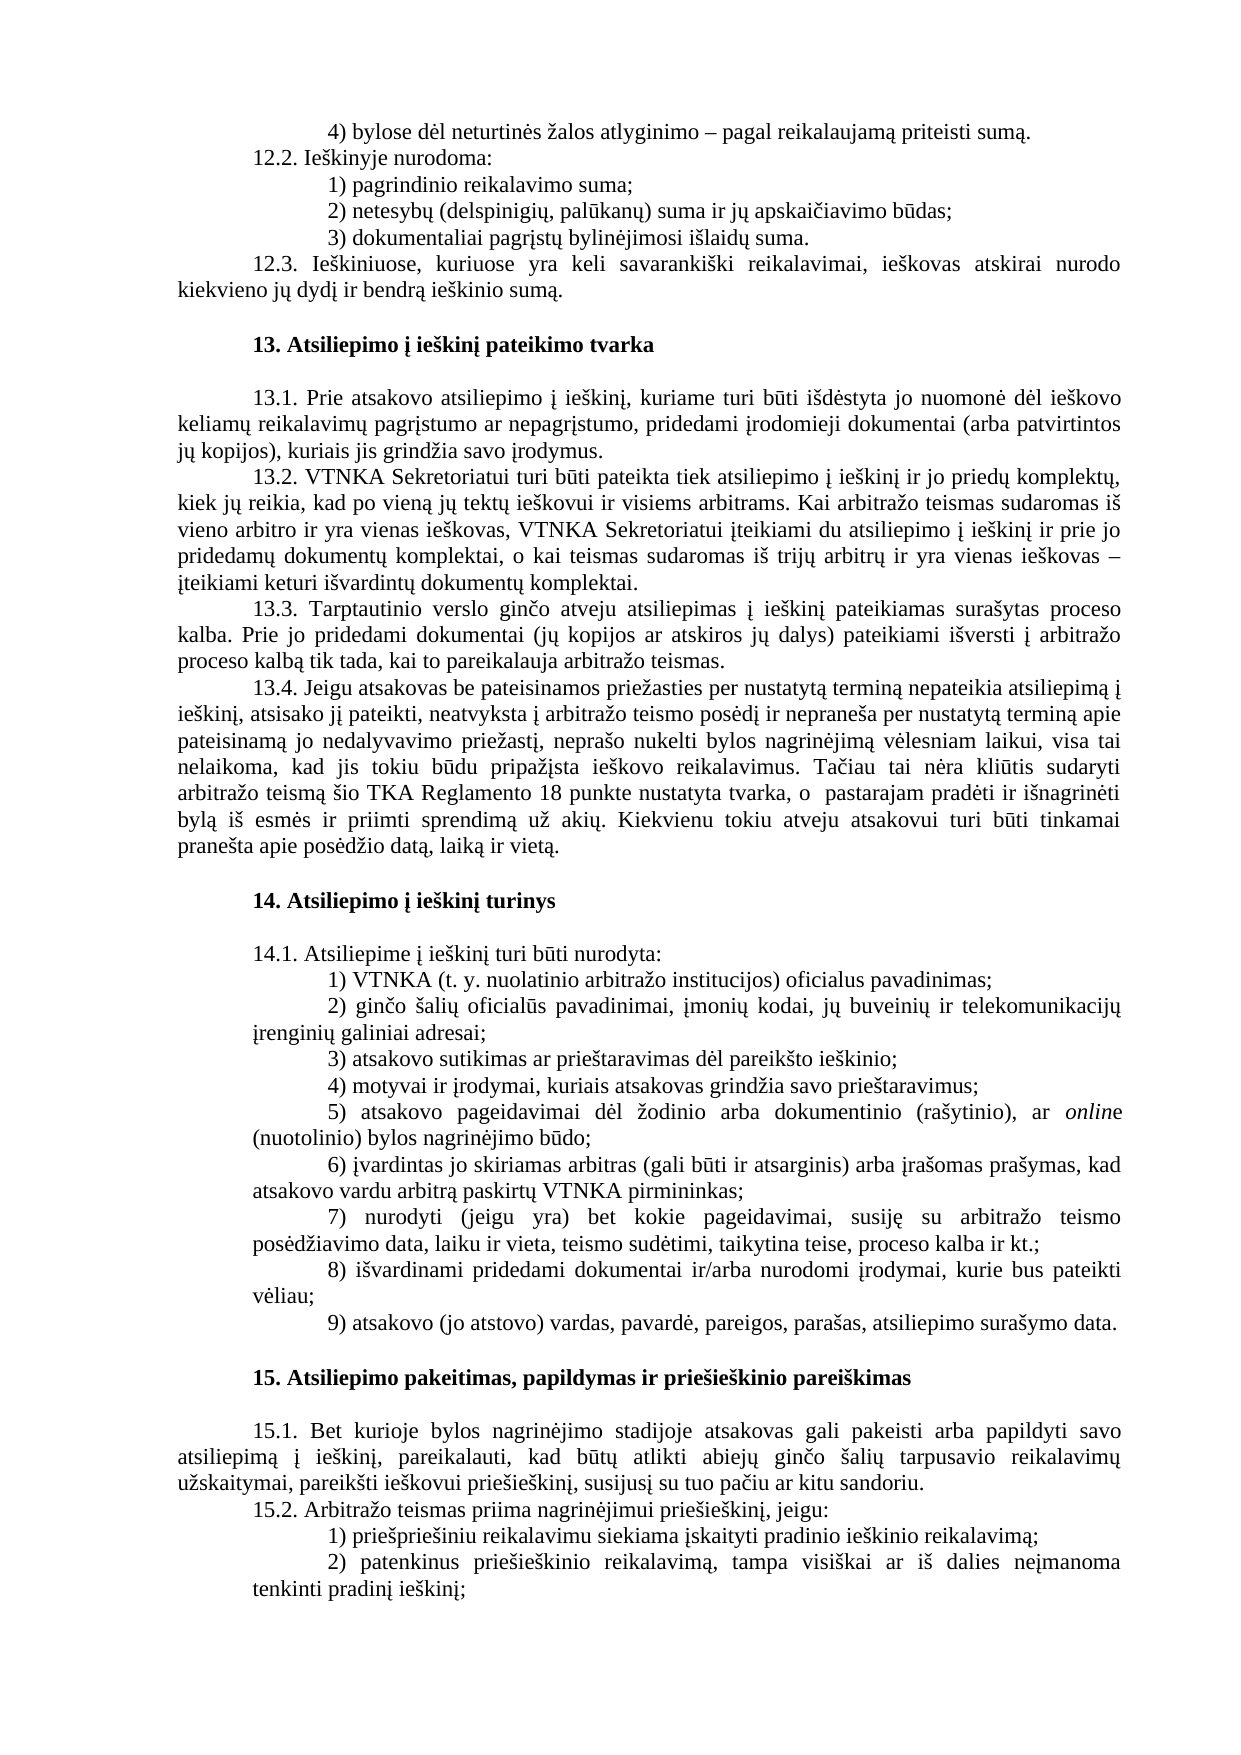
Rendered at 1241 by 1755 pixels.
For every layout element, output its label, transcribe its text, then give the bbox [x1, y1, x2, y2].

text 1) pagrindinio reikalavimo suma; [252, 171, 1122, 197]
text 9) atsakovo (jo atstovo) vardas, pavardė, pareigos, parašas, atsiliepimo surašymo data. [252, 1309, 1122, 1335]
text 2) ginčo šalių oficialūs pavadinimai, įmonių kodai, jų buveinių ir telekomunikacijų įrenginių galiniai adresai; [252, 993, 1122, 1045]
text 13.2. VTNKA Sekretoriatui turi būti pateikta tiek atsiliepimo į ieškinį ir jo priedų komplektų, kiek jų reikia, kad po vieną jų tektų ieškovui ir visiems arbitrams. Kai arbitražo teismas sudaromas iš vieno arbitro ir yra vienas ieškovas, VTNKA Sekretoriatui įteikiami du atsiliepimo į ieškinį ir prie jo pridedamų dokumentų komplektai, o kai teismas sudaromas iš trijų arbitrų ir yra vienas ieškovas – įteikiami keturi išvardintų dokumentų komplektai. [177, 463, 1122, 595]
text 2) patenkinus priešieškinio reikalavimą, tampa visiškai ar iš dalies neįmanoma tenkinti pradinį ieškinį; [252, 1548, 1122, 1601]
text 3) dokumentaliai pagrįstų bylinėjimosi išlaidų suma. [252, 223, 1122, 250]
text 12.2. Ieškinyje nurodoma: [177, 144, 1122, 171]
text 13.3. Tarptautinio verslo ginčo atveju atsiliepimas į ieškinį pateikiamas surašytas proceso kalba. Prie jo pridedami dokumentai (jų kopijos ar atskiros jų dalys) pateikiami išversti į arbitražo proceso kalbą tik tada, kai to pareikalauja arbitražo teismas. [177, 595, 1122, 674]
text 8) išvardinami pridedami dokumentai ir/arba nurodomi įrodymai, kurie bus pateikti vėliau; [252, 1256, 1122, 1309]
text 15.1. Bet kurioje bylos nagrinėjimo stadijoje atsakovas gali pakeisti arba papildyti savo atsiliepimą į ieškinį, pareikalauti, kad būtų atlikti abiejų ginčo šalių tarpusavio reikalavimų užskaitymai, pareikšti ieškovui priešieškinį, susijusį su tuo pačiu ar kitu sandoriu. [177, 1417, 1122, 1496]
text 14.1. Atsiliepime į ieškinį turi būti nurodyta: [177, 940, 1122, 966]
text 4) bylose dėl neturtinės žalos atlyginimo – pagal reikalaujamą priteisti sumą. [252, 118, 1122, 144]
text 13.1. Prie atsakovo atsiliepimo į ieškinį, kuriame turi būti išdėstyta jo nuomonė dėl ieškovo keliamų reikalavimų pagrįstumo ar nepagrįstumo, pridedami įrodomieji dokumentai (arba patvirtintos jų kopijos), kuriais jis grindžia savo įrodymus. [177, 384, 1122, 463]
text 4) motyvai ir įrodymai, kuriais atsakovas grindžia savo prieštaravimus; [252, 1072, 1122, 1098]
text 1) priešpriešiniu reikalavimu siekiama įskaityti pradinio ieškinio reikalavimą; [252, 1522, 1122, 1548]
text 1) VTNKA (t. y. nuolatinio arbitražo institucijos) oficialus pavadinimas; [252, 966, 1122, 993]
text 13. Atsiliepimo į ieškinį pateikimo tvarka [177, 331, 1122, 358]
text 7) nurodyti (jeigu yra) bet kokie pageidavimai, susiję su arbitražo teismo posėdžiavimo data, laiku ir vieta, teismo sudėtimi, taikytina teise, proceso kalba ir kt.; [252, 1203, 1122, 1256]
text 6) įvardintas jo skiriamas arbitras (gali būti ir atsarginis) arba įrašomas prašymas, kad atsakovo vardu arbitrą paskirtų VTNKA pirmininkas; [252, 1151, 1122, 1203]
text 5) atsakovo pageidavimai dėl žodinio arba dokumentinio (rašytinio), ar online (nuotolinio) bylos nagrinėjimo būdo; [252, 1098, 1122, 1151]
text 2) netesybų (delspinigių, palūkanų) suma ir jų apskaičiavimo būdas; [252, 197, 1122, 223]
text 3) atsakovo sutikimas ar prieštaravimas dėl pareikšto ieškinio; [252, 1045, 1122, 1072]
text 14. Atsiliepimo į ieškinį turinys [177, 887, 1122, 913]
text 15.2. Arbitražo teismas priima nagrinėjimui priešieškinį, jeigu: [177, 1496, 1122, 1522]
text 12.3. Ieškiniuose, kuriuose yra keli savarankiški reikalavimai, ieškovas atskirai nurodo kiekvieno jų dydį ir bendrą ieškinio sumą. [177, 250, 1122, 303]
text 13.4. Jeigu atsakovas be pateisinamos priežasties per nustatytą terminą nepateikia atsiliepimą į ieškinį, atsisako jį pateikti, neatvyksta į arbitražo teismo posėdį ir nepraneša per nustatytą terminą apie pateisinamą jo nedalyvavimo priežastį, neprašo nukelti bylos nagrinėjimą vėlesniam laikui, visa tai nelaikoma, kad jis tokiu būdu pripažįsta ieškovo reikalavimus. Tačiau tai nėra kliūtis sudaryti arbitražo teismą šio TKA Reglamento 18 punkte nustatyta tvarka, o pastarajam pradėti ir išnagrinėti bylą iš esmės ir priimti sprendimą už akių. Kiekvienu tokiu atveju atsakovui turi būti tinkamai pranešta apie posėdžio datą, laiką ir vietą. [177, 674, 1122, 858]
text 15. Atsiliepimo pakeitimas, papildymas ir priešieškinio pareiškimas [177, 1364, 1122, 1390]
